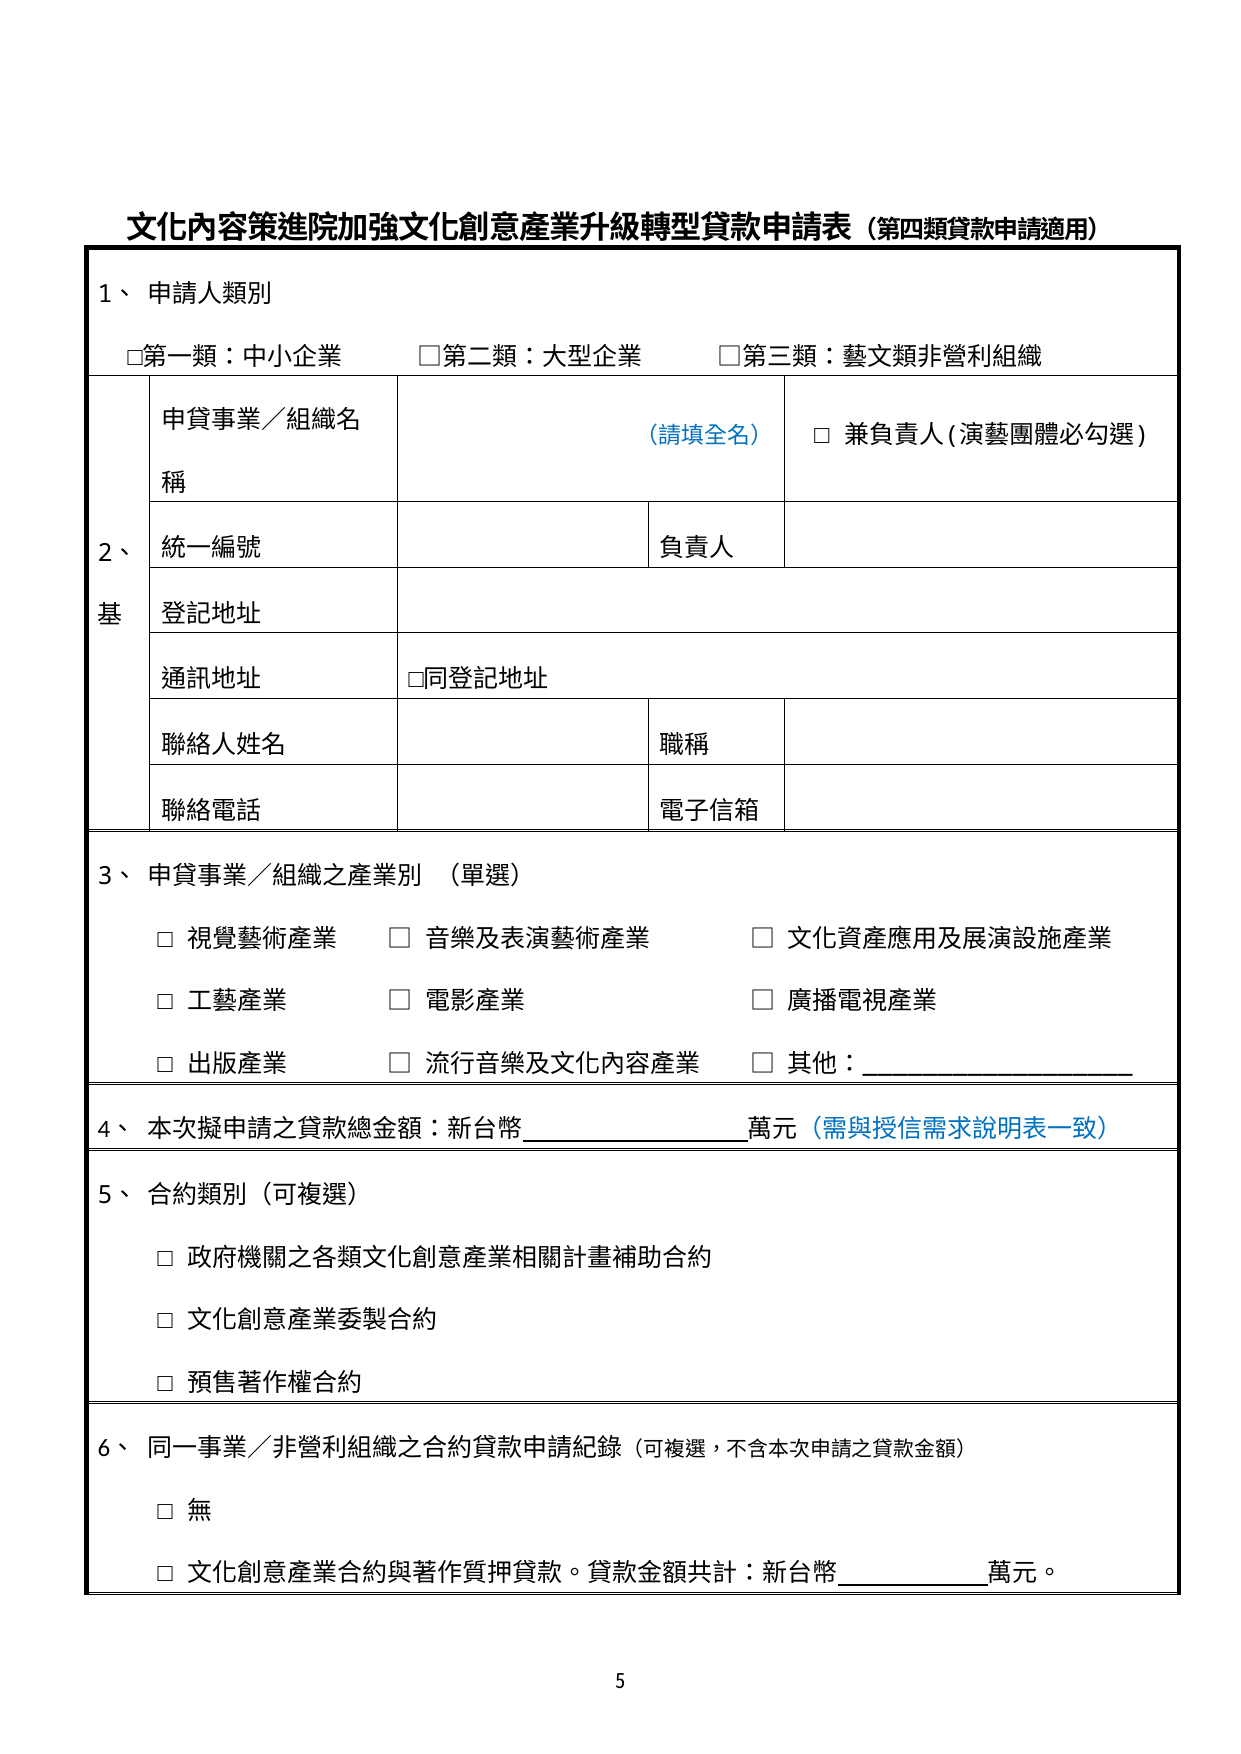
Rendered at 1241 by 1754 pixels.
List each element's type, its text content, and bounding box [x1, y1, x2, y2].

table_cell [398, 568, 1177, 632]
table_cell 本次擬申請之貸款總金額：新台幣 萬元（需與授信需求說明表一致） [89, 1085, 1177, 1148]
table_cell [785, 699, 1177, 763]
table_cell 聯絡電話 [150, 765, 397, 829]
table_cell 通訊地址 [150, 633, 397, 698]
table_cell [398, 502, 648, 567]
table_cell 申貸事業／組織之產業別 （單選） □ 視覺藝術產業 □ 音樂及表演藝術產業 □ 文化資產應用及展演設施產業 □ 工藝產業 □ 電影產業 □ 廣播電視產業 □ 出版產業 □ 流行音樂及文化內容產業 □ 其他：__________________ [89, 832, 1177, 1082]
table_cell 聯絡人姓名 [150, 699, 397, 763]
table_cell （請填全名） [398, 376, 784, 501]
table_cell □同登記地址 [398, 633, 1177, 698]
text 文化內容策進院加強文化創意產業升級轉型貸款申請表（第四類貸款申請適用） [118, 183, 1122, 245]
table_cell [785, 765, 1177, 829]
table_cell 合約類別（可複選） □ 政府機關之各類文化創意產業相關計畫補助合約 □ 文化創意產業委製合約 □ 預售著作權合約 [89, 1151, 1177, 1401]
table_cell [785, 502, 1177, 567]
table_cell 職稱 [649, 699, 784, 763]
table_cell 基本資料 [89, 376, 149, 829]
table_cell 電子信箱 [649, 765, 784, 829]
table_cell [398, 765, 648, 829]
table_header 申請人類別 □第一類：中小企業 □第二類：大型企業 □第三類：藝文類非營利組織 [89, 250, 1177, 375]
table_cell 負責人 [649, 502, 784, 567]
table_cell 同一事業／非營利組織之合約貸款申請紀錄（可複選，不含本次申請之貸款金額） □ 無 □ 文化創意產業合約與著作質押貸款。貸款金額共計：新台幣 萬元。 [89, 1404, 1177, 1592]
table_cell 登記地址 [150, 568, 397, 632]
table_cell □ 兼負責人(演藝團體必勾選) [785, 376, 1177, 501]
table_cell 申貸事業／組織名稱 [150, 376, 397, 501]
table_cell 統一編號 [150, 502, 397, 567]
table_cell [398, 699, 648, 763]
